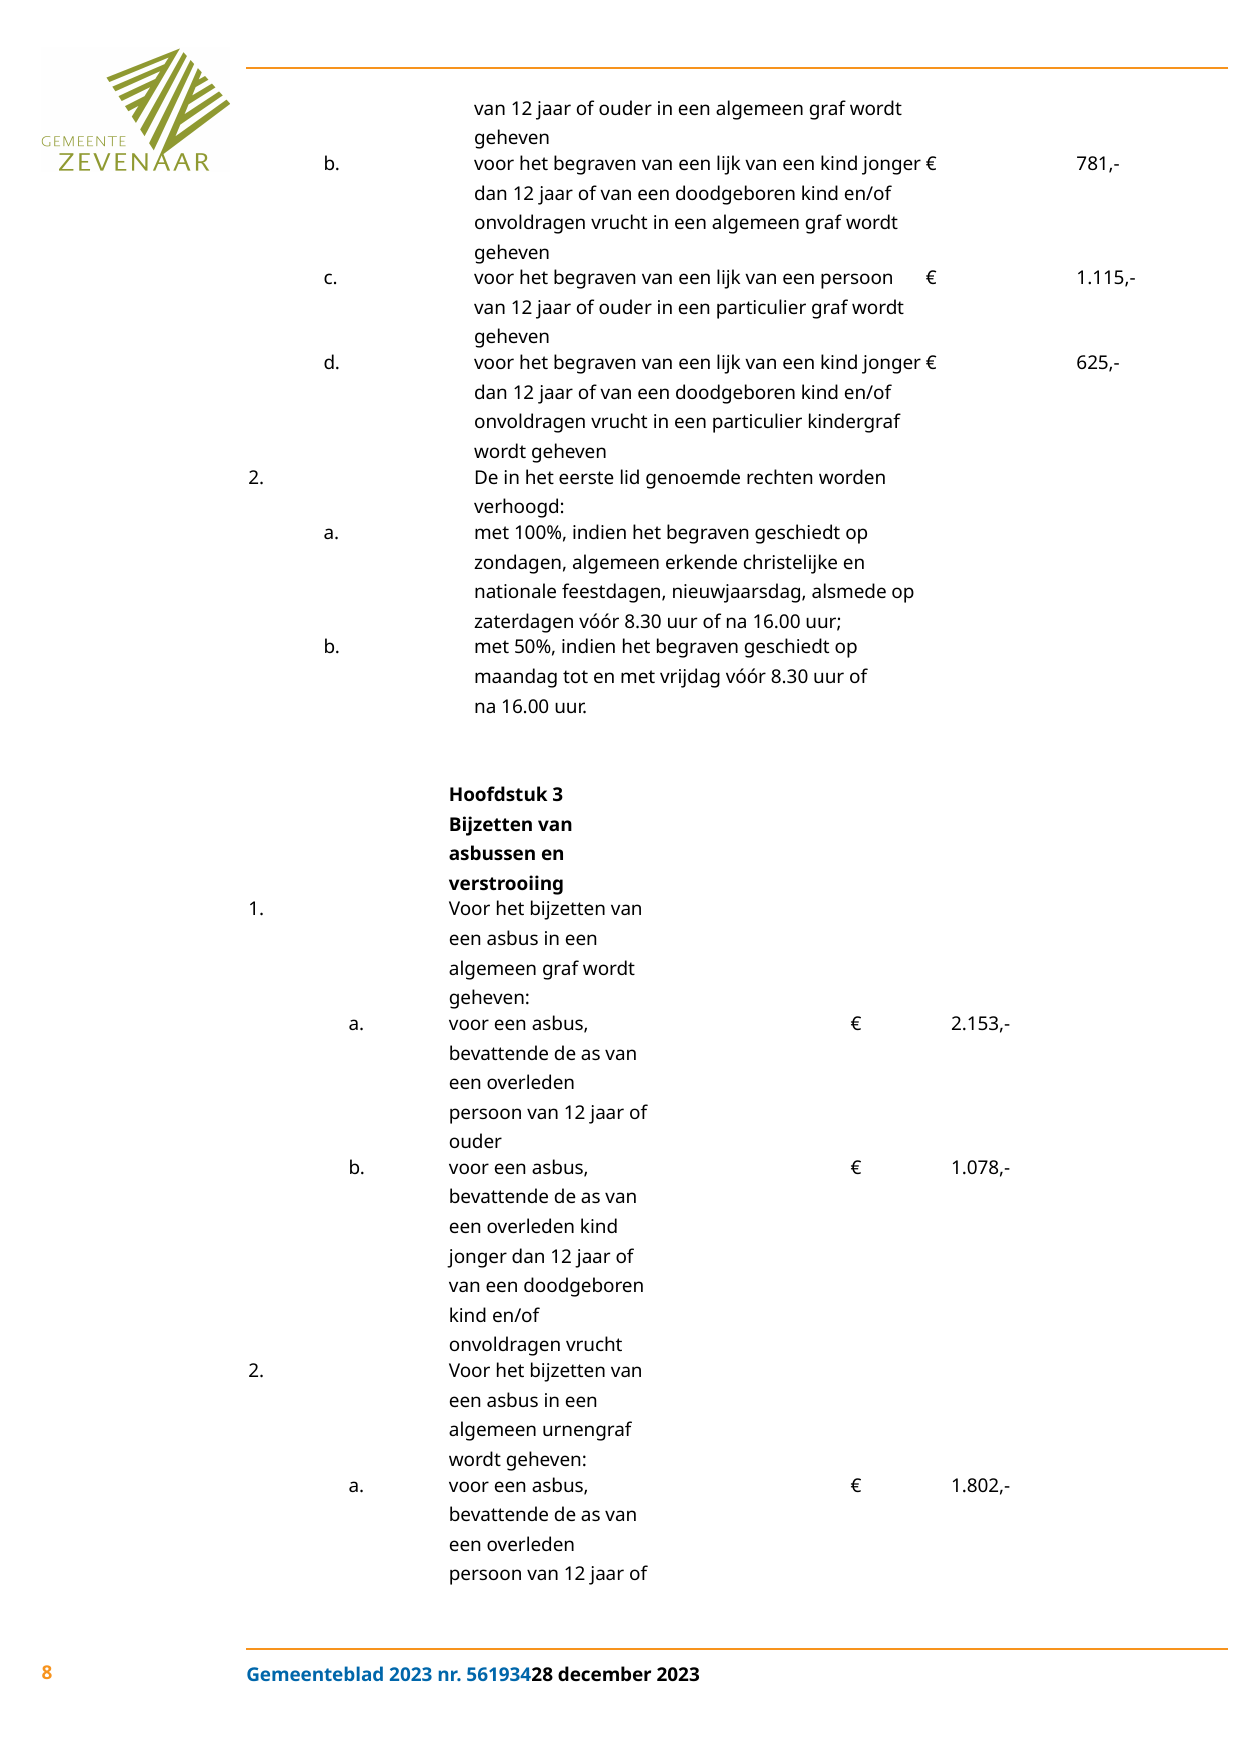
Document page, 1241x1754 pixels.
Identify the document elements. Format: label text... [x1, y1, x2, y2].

table_cell [926, 634, 1076, 719]
table_header [248, 781, 348, 896]
table_cell [1076, 464, 1152, 519]
table_cell [650, 1472, 850, 1586]
table_cell [926, 95, 1076, 150]
table_cell met 100%, indien het begraven geschiedt op zondagen, algemeen erkende christelijke en nationale feestdagen, nieuwjaarsdag, alsmede op zaterdagen vóór 8.30 uur of na 16.00 uur; [474, 519, 926, 634]
table_cell 2.153,- [951, 1010, 1152, 1154]
table_cell b. [323, 634, 474, 719]
table_header Hoofdstuk 3 Bijzetten van asbussen en verstrooiing [449, 781, 649, 896]
table_cell voor het begraven van een lijk van een kind jonger dan 12 jaar of van een doodgeboren kind en/of onvoldragen vrucht in een algemeen graf wordt geheven [474, 150, 926, 264]
table_cell De in het eerste lid genoemde rechten worden verhoogd: [474, 464, 926, 519]
table_cell Voor het bijzetten van een asbus in een algemeen urnengraf wordt geheven: [449, 1358, 649, 1472]
table_cell [248, 95, 323, 150]
table_cell voor het begraven van een lijk van een kind jonger dan 12 jaar of van een doodgeboren kind en/of onvoldragen vrucht in een particulier kindergraf wordt geheven [474, 350, 926, 464]
table_cell 1.802,- [951, 1472, 1152, 1586]
table_cell [926, 464, 1076, 519]
table_cell [248, 265, 323, 349]
table_cell 781,- [1076, 150, 1152, 264]
table_cell 625,- [1076, 350, 1152, 464]
table_cell [650, 1154, 850, 1357]
table_cell [248, 350, 323, 464]
table_cell € [926, 150, 1076, 264]
table_cell [248, 1154, 348, 1357]
table_cell [1076, 634, 1152, 719]
table_cell [248, 150, 323, 264]
table_cell [1076, 95, 1152, 150]
table_cell 2. [248, 1358, 348, 1472]
table_cell 1. [248, 896, 348, 1010]
table_cell a. [323, 519, 474, 634]
table_header [850, 781, 1152, 896]
table_cell [248, 634, 323, 719]
table_cell [1076, 519, 1152, 634]
table_cell b. [348, 1154, 449, 1357]
table_cell 2. [248, 464, 323, 519]
picture [41, 47, 231, 172]
table_cell [348, 1358, 449, 1472]
table_cell 1.115,- [1076, 265, 1152, 349]
table_cell € [850, 1472, 951, 1586]
table_cell € [850, 1010, 951, 1154]
table_header [348, 781, 449, 896]
table_cell Voor het bijzetten van een asbus in een algemeen graf wordt geheven: [449, 896, 649, 1010]
table_cell met 50%, indien het begraven geschiedt op maandag tot en met vrijdag vóór 8.30 uur of na 16.00 uur. [474, 634, 926, 719]
table_cell € [850, 1154, 951, 1357]
table_cell c. [323, 265, 474, 349]
table_header [650, 781, 850, 896]
table_cell [248, 1010, 348, 1154]
table_cell € [926, 350, 1076, 464]
table_cell voor een asbus, bevattende de as van een overleden persoon van 12 jaar of [449, 1472, 649, 1586]
table_cell a. [348, 1472, 449, 1586]
table_cell voor het begraven van een lijk van een persoon van 12 jaar of ouder in een particulier graf wordt geheven [474, 265, 926, 349]
table_cell van 12 jaar of ouder in een algemeen graf wordt geheven [474, 95, 926, 150]
table_cell [323, 95, 474, 150]
table_cell [248, 519, 323, 634]
table_cell [650, 1358, 850, 1472]
table_cell [248, 1472, 348, 1586]
table_cell [850, 1358, 1152, 1472]
table_cell voor een asbus, bevattende de as van een overleden kind jonger dan 12 jaar of van een doodgeboren kind en/of onvoldragen vrucht [449, 1154, 649, 1357]
table_cell voor een asbus, bevattende de as van een overleden persoon van 12 jaar of ouder [449, 1010, 649, 1154]
table_cell € [926, 265, 1076, 349]
table_cell [348, 896, 449, 1010]
table_cell [323, 464, 474, 519]
table_cell [650, 896, 850, 1010]
table_cell [850, 896, 1152, 1010]
table_cell [650, 1010, 850, 1154]
table_cell b. [323, 150, 474, 264]
table_cell d. [323, 350, 474, 464]
table_cell a. [348, 1010, 449, 1154]
table_cell 1.078,- [951, 1154, 1152, 1357]
table_cell [926, 519, 1076, 634]
